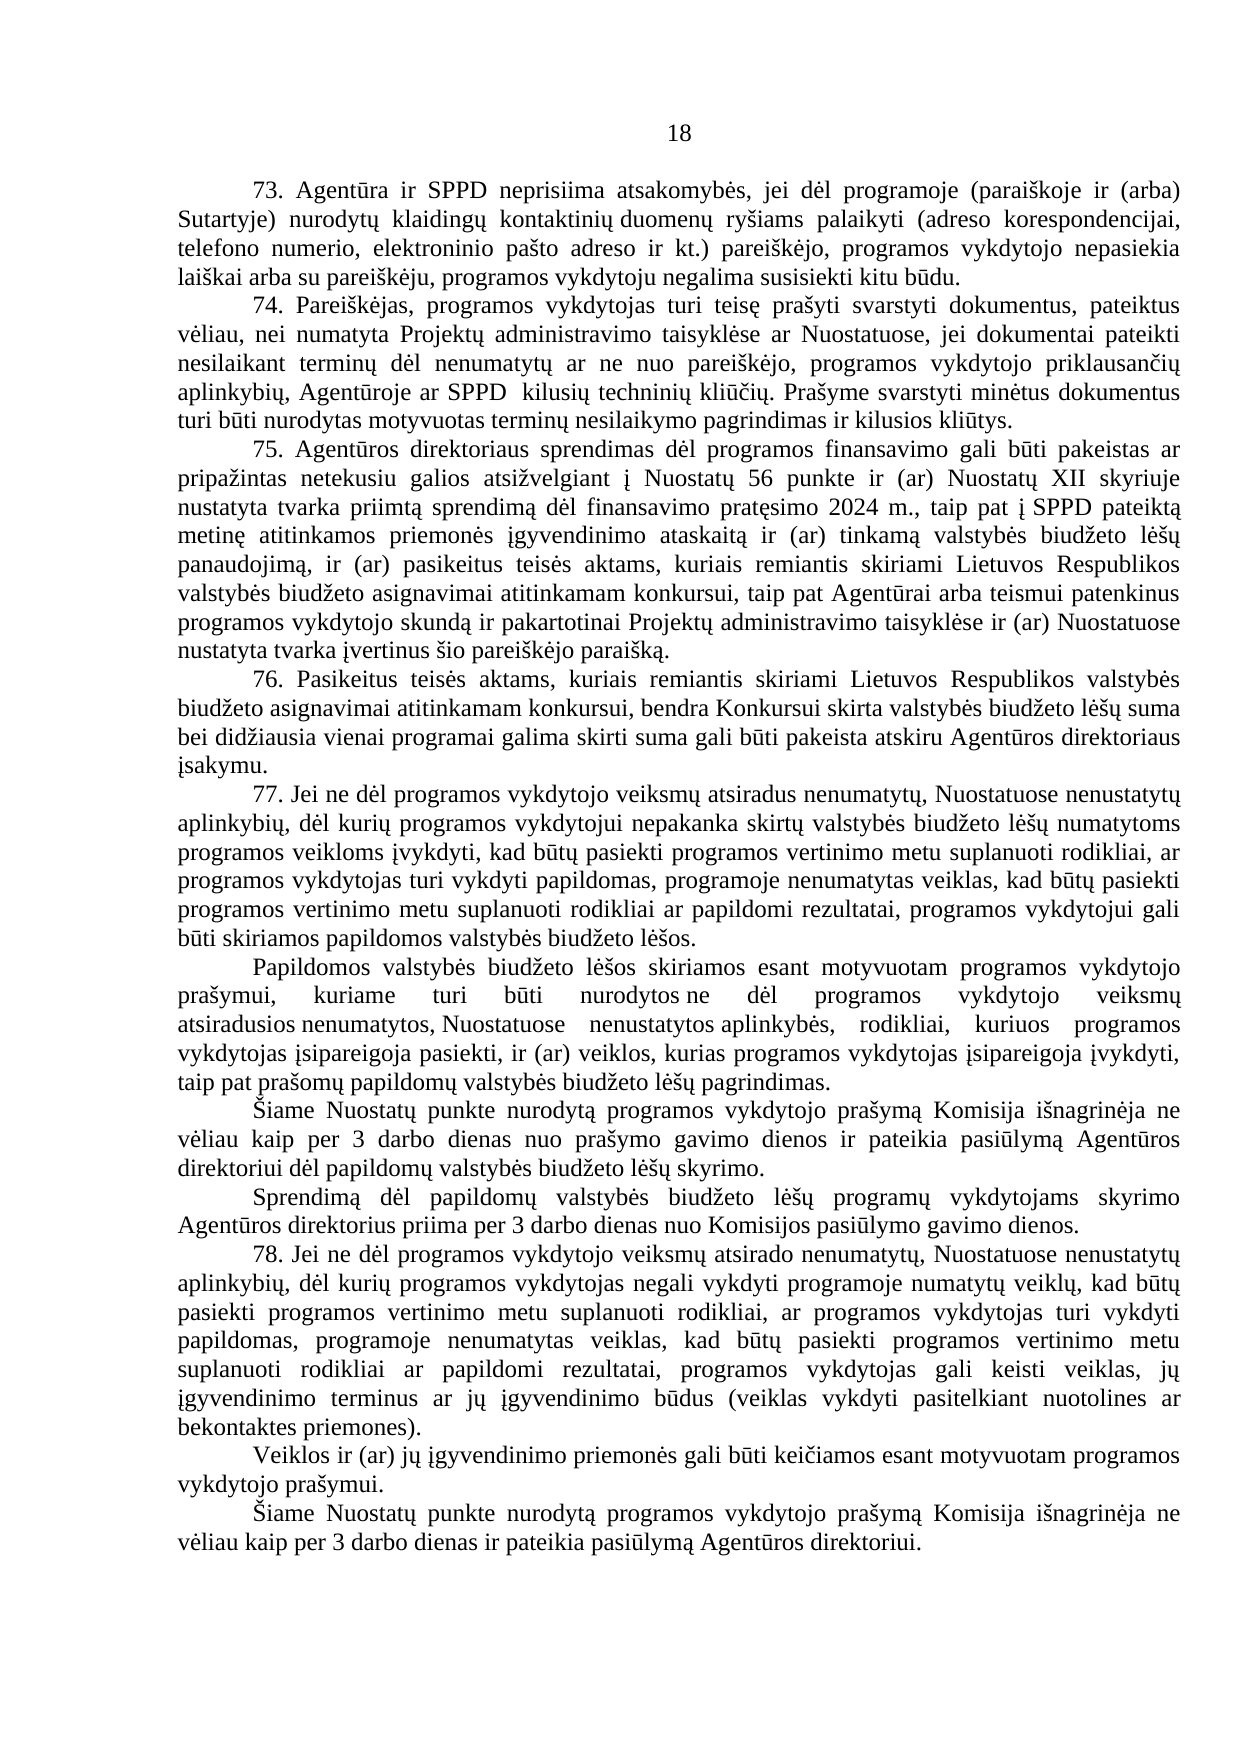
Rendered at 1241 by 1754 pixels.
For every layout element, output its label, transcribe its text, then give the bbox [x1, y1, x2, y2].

text Sprendimą dėl papildomų valstybės biudžeto lėšų programų vykdytojams skyrimo Agentūros direktorius priima per 3 darbo dienas nuo Komisijos pasiūlymo gavimo dienos. [177, 1182, 1181, 1239]
text Veiklos ir (ar) jų įgyvendinimo priemonės gali būti keičiamos esant motyvuotam programos vykdytojo prašymui. [177, 1441, 1181, 1498]
text 75. Agentūros direktoriaus sprendimas dėl programos finansavimo gali būti pakeistas ar pripažintas netekusiu galios atsižvelgiant į Nuostatų 56 punkte ir (ar) Nuostatų XII skyriuje nustatyta tvarka priimtą sprendimą dėl finansavimo pratęsimo 2024 m., taip pat į SPPD pateiktą metinę atitinkamos priemonės įgyvendinimo ataskaitą ir (ar) tinkamą valstybės biudžeto lėšų panaudojimą, ir (ar) pasikeitus teisės aktams, kuriais remiantis skiriami Lietuvos Respublikos valstybės biudžeto asignavimai atitinkamam konkursui, taip pat Agentūrai arba teismui patenkinus programos vykdytojo skundą ir pakartotinai Projektų administravimo taisyklėse ir (ar) Nuostatuose nustatyta tvarka įvertinus šio pareiškėjo paraišką. [177, 434, 1181, 664]
text 73. Agentūra ir SPPD neprisiima atsakomybės, jei dėl programoje (paraiškoje ir (arba) Sutartyje) nurodytų klaidingų kontaktinių duomenų ryšiams palaikyti (adreso korespondencijai, telefono numerio, elektroninio pašto adreso ir kt.) pareiškėjo, programos vykdytojo nepasiekia laiškai arba su pareiškėju, programos vykdytoju negalima susisiekti kitu būdu. [177, 176, 1181, 291]
text Papildomos valstybės biudžeto lėšos skiriamos esant motyvuotam programos vykdytojo prašymui, kuriame turi būti nurodytos ne dėl programos vykdytojo veiksmų atsiradusios nenumatytos, Nuostatuose nenustatytos aplinkybės, rodikliai, kuriuos programos vykdytojas įsipareigoja pasiekti, ir (ar) veiklos, kurias programos vykdytojas įsipareigoja įvykdyti, taip pat prašomų papildomų valstybės biudžeto lėšų pagrindimas. [177, 952, 1181, 1096]
text 77. Jei ne dėl programos vykdytojo veiksmų atsiradus nenumatytų, Nuostatuose nenustatytų aplinkybių, dėl kurių programos vykdytojui nepakanka skirtų valstybės biudžeto lėšų numatytoms programos veikloms įvykdyti, kad būtų pasiekti programos vertinimo metu suplanuoti rodikliai, ar programos vykdytojas turi vykdyti papildomas, programoje nenumatytas veiklas, kad būtų pasiekti programos vertinimo metu suplanuoti rodikliai ar papildomi rezultatai, programos vykdytojui gali būti skiriamos papildomos valstybės biudžeto lėšos. [177, 779, 1181, 952]
text 78. Jei ne dėl programos vykdytojo veiksmų atsirado nenumatytų, Nuostatuose nenustatytų aplinkybių, dėl kurių programos vykdytojas negali vykdyti programoje numatytų veiklų, kad būtų pasiekti programos vertinimo metu suplanuoti rodikliai, ar programos vykdytojas turi vykdyti papildomas, programoje nenumatytas veiklas, kad būtų pasiekti programos vertinimo metu suplanuoti rodikliai ar papildomi rezultatai, programos vykdytojas gali keisti veiklas, jų įgyvendinimo terminus ar jų įgyvendinimo būdus (veiklas vykdyti pasitelkiant nuotolines ar bekontaktes priemones). [177, 1239, 1181, 1441]
text Šiame Nuostatų punkte nurodytą programos vykdytojo prašymą Komisija išnagrinėja ne vėliau kaip per 3 darbo dienas ir pateikia pasiūlymą Agentūros direktoriui. [177, 1498, 1181, 1556]
text 76. Pasikeitus teisės aktams, kuriais remiantis skiriami Lietuvos Respublikos valstybės biudžeto asignavimai atitinkamam konkursui, bendra Konkursui skirta valstybės biudžeto lėšų suma bei didžiausia vienai programai galima skirti suma gali būti pakeista atskiru Agentūros direktoriaus įsakymu. [177, 664, 1181, 779]
text Šiame Nuostatų punkte nurodytą programos vykdytojo prašymą Komisija išnagrinėja ne vėliau kaip per 3 darbo dienas nuo prašymo gavimo dienos ir pateikia pasiūlymą Agentūros direktoriui dėl papildomų valstybės biudžeto lėšų skyrimo. [177, 1096, 1181, 1182]
text 74. Pareiškėjas, programos vykdytojas turi teisę prašyti svarstyti dokumentus, pateiktus vėliau, nei numatyta Projektų administravimo taisyklėse ar Nuostatuose, jei dokumentai pateikti nesilaikant terminų dėl nenumatytų ar ne nuo pareiškėjo, programos vykdytojo priklausančių aplinkybių, Agentūroje ar SPPD kilusių techninių kliūčių. Prašyme svarstyti minėtus dokumentus turi būti nurodytas motyvuotas terminų nesilaikymo pagrindimas ir kilusios kliūtys. [177, 291, 1181, 434]
